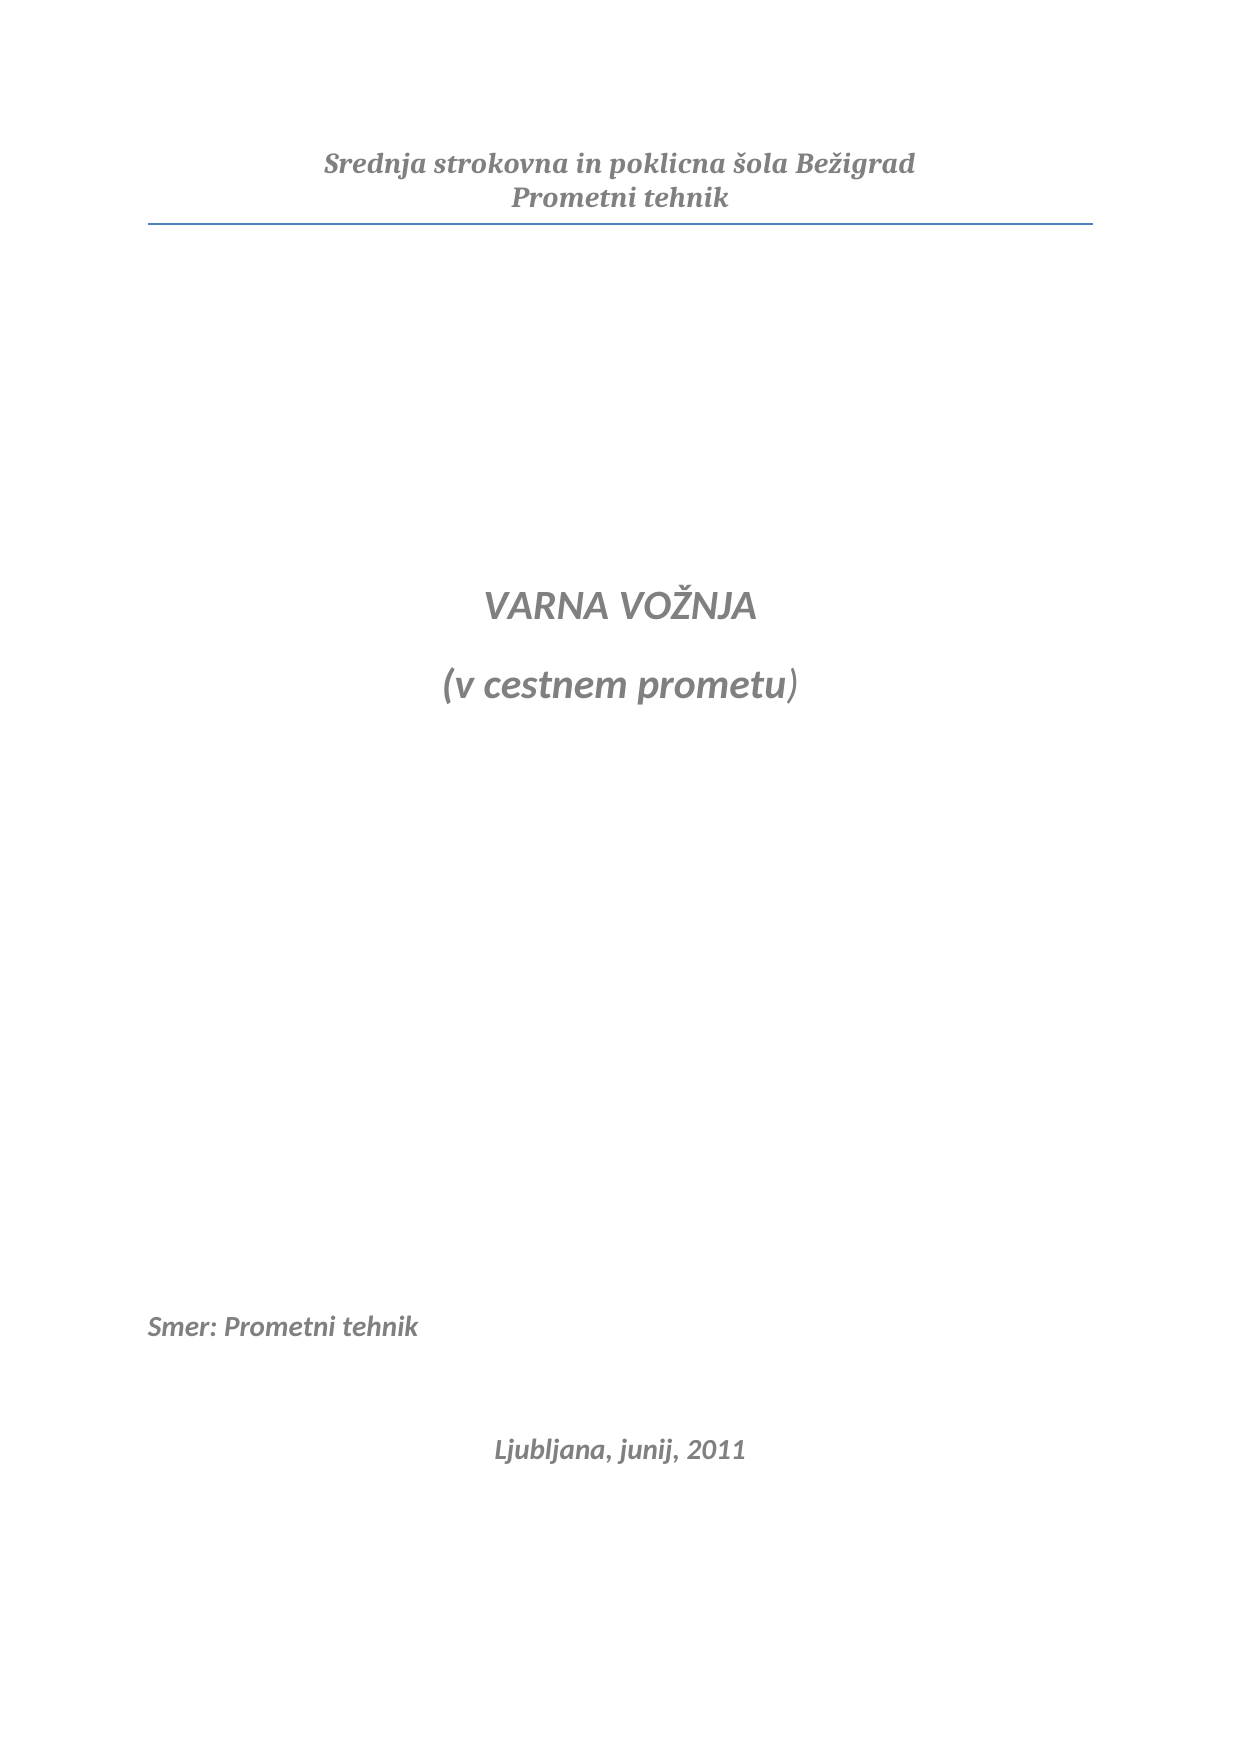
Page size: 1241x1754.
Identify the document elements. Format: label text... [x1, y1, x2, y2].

text Smer: Prometni tehnik [148, 1308, 1093, 1343]
text VARNA VOŽNJA [148, 579, 1093, 629]
title Srednja strokovna in poklicna šola Bežigrad [148, 148, 1093, 181]
text Ljubljana, junij, 2011 [148, 1431, 1093, 1467]
text (v cestnem prometu) [148, 658, 1093, 709]
title Prometni tehnik [148, 181, 1093, 223]
